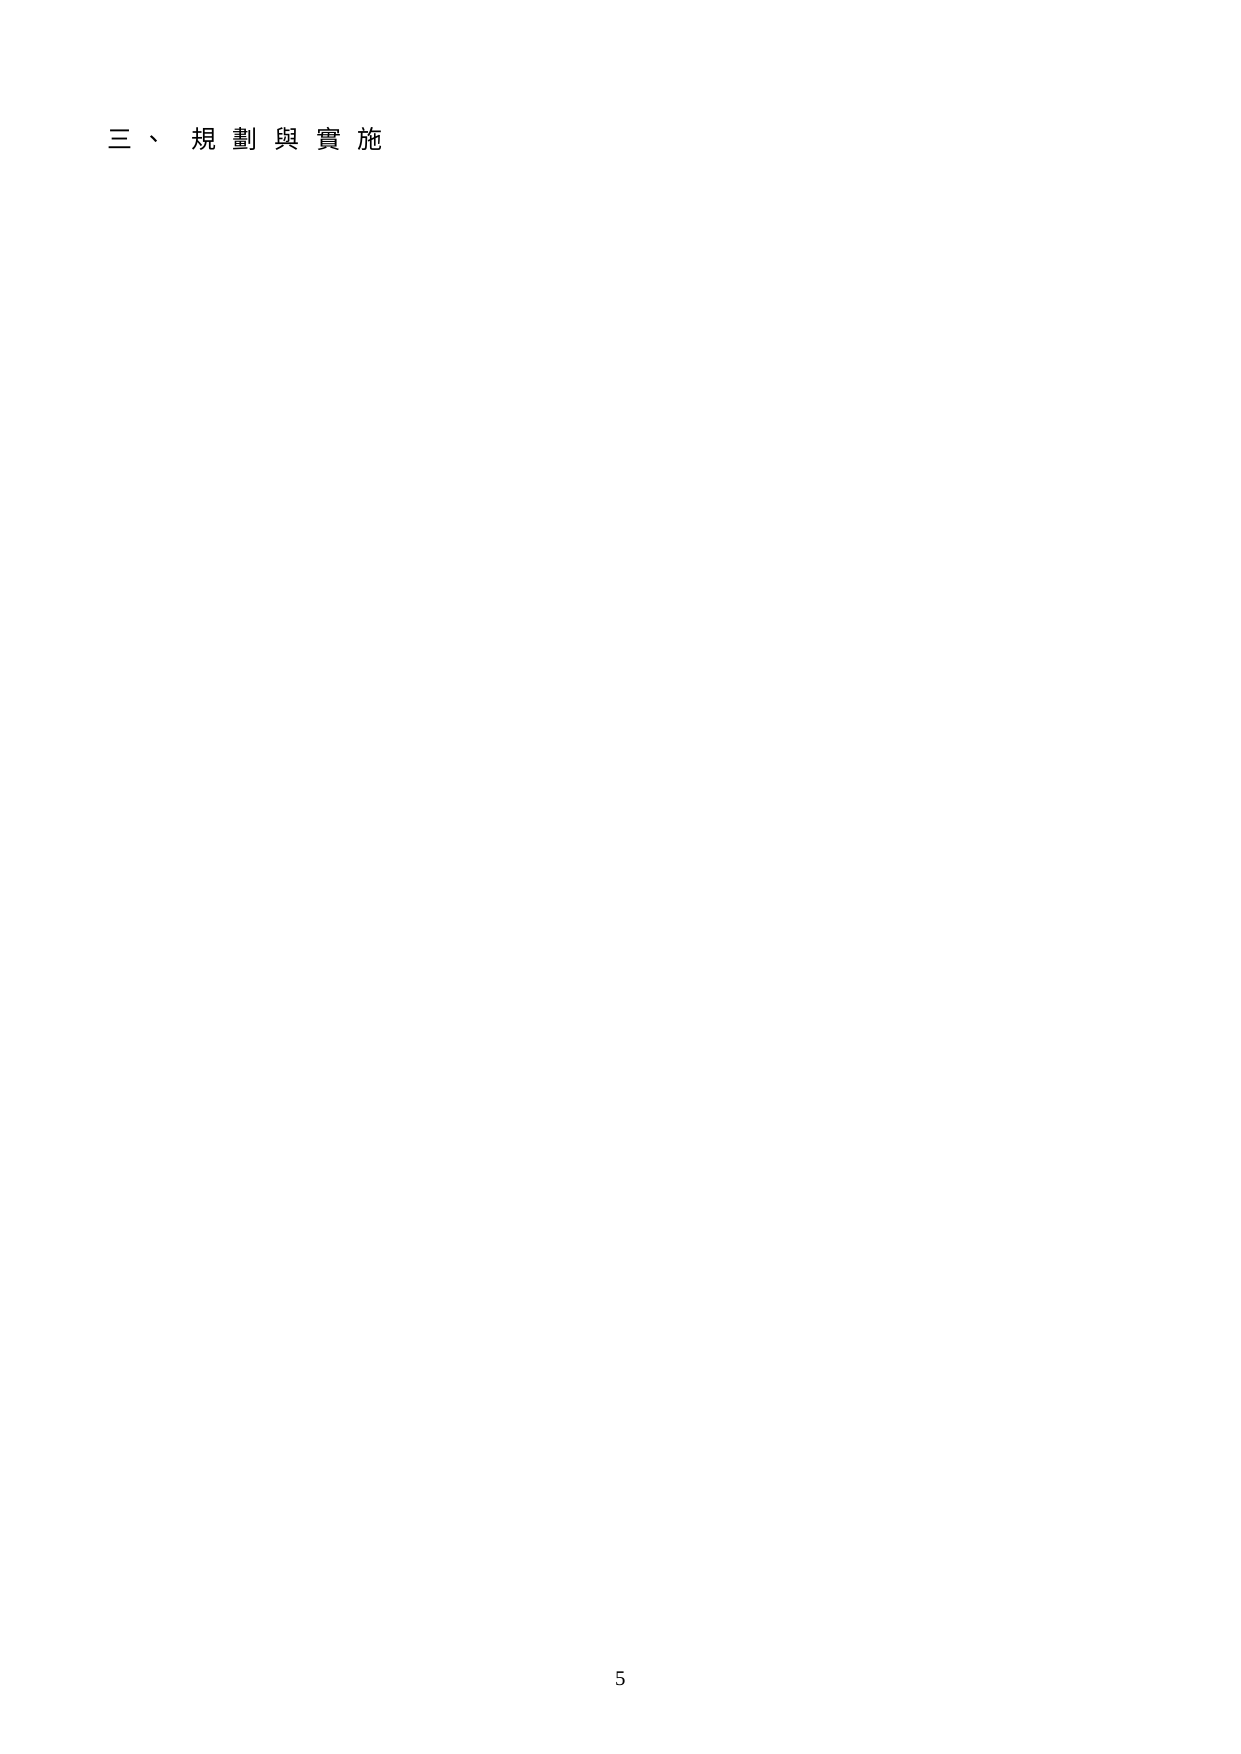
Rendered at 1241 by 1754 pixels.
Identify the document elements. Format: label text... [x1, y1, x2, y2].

text 三、規劃與實施 [99, 96, 1141, 158]
